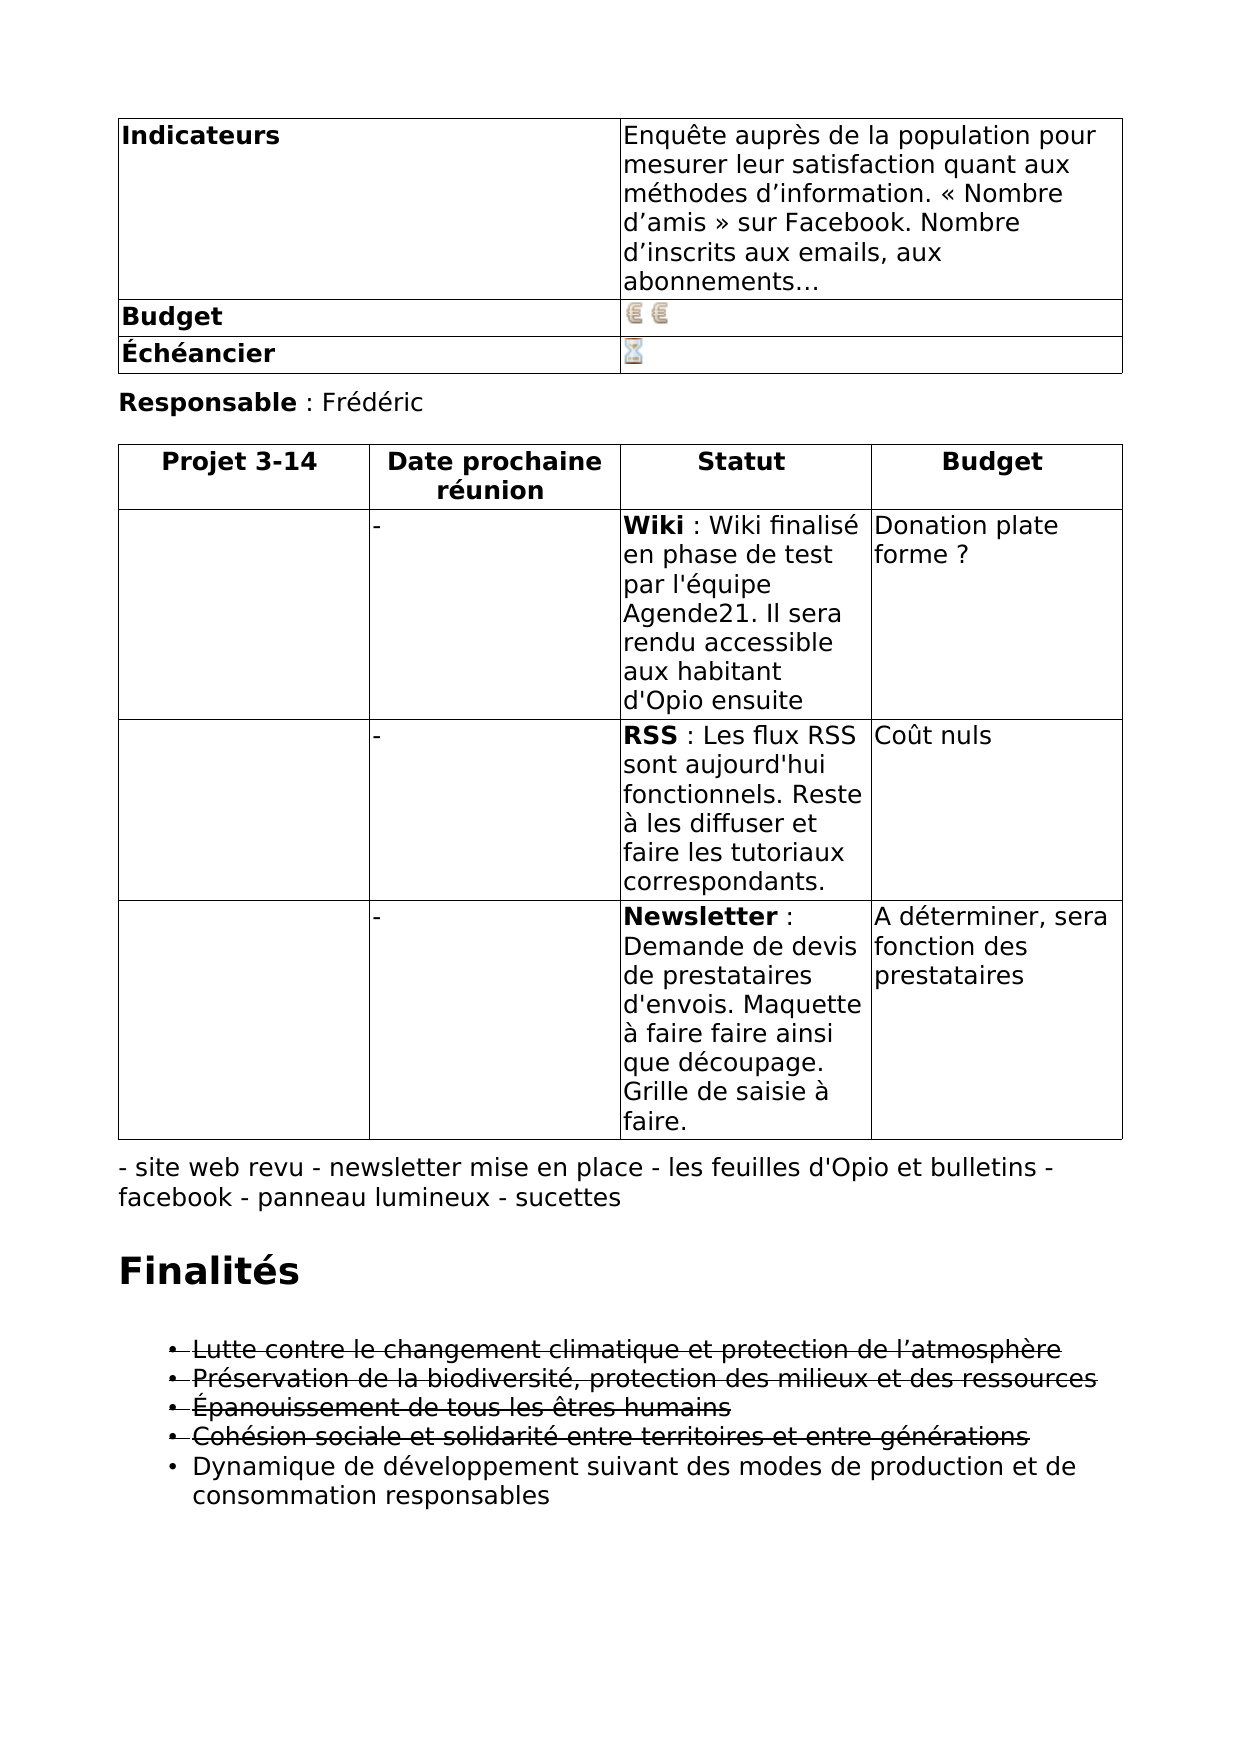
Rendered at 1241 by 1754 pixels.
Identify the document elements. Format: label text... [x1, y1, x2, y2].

table_cell [621, 300, 1122, 336]
list Dynamique de développement suivant des modes de production et de consommation responsables [177, 1452, 1122, 1510]
list Épanouissement de tous les êtres humains [177, 1393, 1122, 1423]
table_cell Budget [119, 300, 620, 336]
table_cell Échéancier [119, 337, 620, 373]
table_header Projet 3-14 [119, 445, 369, 508]
table_cell Donation plate forme ? [872, 510, 1122, 718]
table_cell Wiki : Wiki finalisé en phase de test par l'équipe Agende21. Il sera rendu accessible aux habitant d'Opio ensuite [621, 510, 871, 718]
table_cell [119, 510, 369, 718]
table_header Statut [621, 445, 871, 508]
picture [622, 338, 723, 364]
table_cell Indicateurs [119, 119, 620, 299]
table_cell [119, 720, 369, 899]
text Responsable : Frédéric [118, 388, 1122, 417]
table_cell [621, 337, 1122, 373]
table_cell A déterminer, sera fonction des prestataires [872, 901, 1122, 1139]
table_cell - [370, 510, 620, 718]
table_header Budget [872, 445, 1122, 508]
table_cell Newsletter : Demande de devis de prestataires d'envois. Maquette à faire faire ainsi que découpage. Grille de saisie à faire. [621, 901, 871, 1139]
picture [622, 302, 723, 327]
table_cell Coût nuls [872, 720, 1122, 899]
text - site web revu - newsletter mise en place - les feuilles d'Opio et bulletins - facebook - panneau lumineux - sucettes [118, 1154, 1122, 1212]
table_cell - [370, 720, 620, 899]
table_header Date prochaine réunion [370, 445, 620, 508]
list Cohésion sociale et solidarité entre territoires et entre générations [177, 1423, 1122, 1452]
list Préservation de la biodiversité, protection des milieux et des ressources [177, 1364, 1122, 1393]
table_cell - [370, 901, 620, 1139]
table_cell Enquête auprès de la population pour mesurer leur satisfaction quant aux méthodes d’information. « Nombre d’amis » sur Facebook. Nombre d’inscrits aux emails, aux abonnements… [621, 119, 1122, 299]
subtitle Finalités [118, 1249, 1122, 1293]
table_cell RSS : Les flux RSS sont aujourd'hui fonctionnels. Reste à les diffuser et faire les tutoriaux correspondants. [621, 720, 871, 899]
table_cell [119, 901, 369, 1139]
list Lutte contre le changement climatique et protection de l’atmosphère [177, 1335, 1122, 1364]
